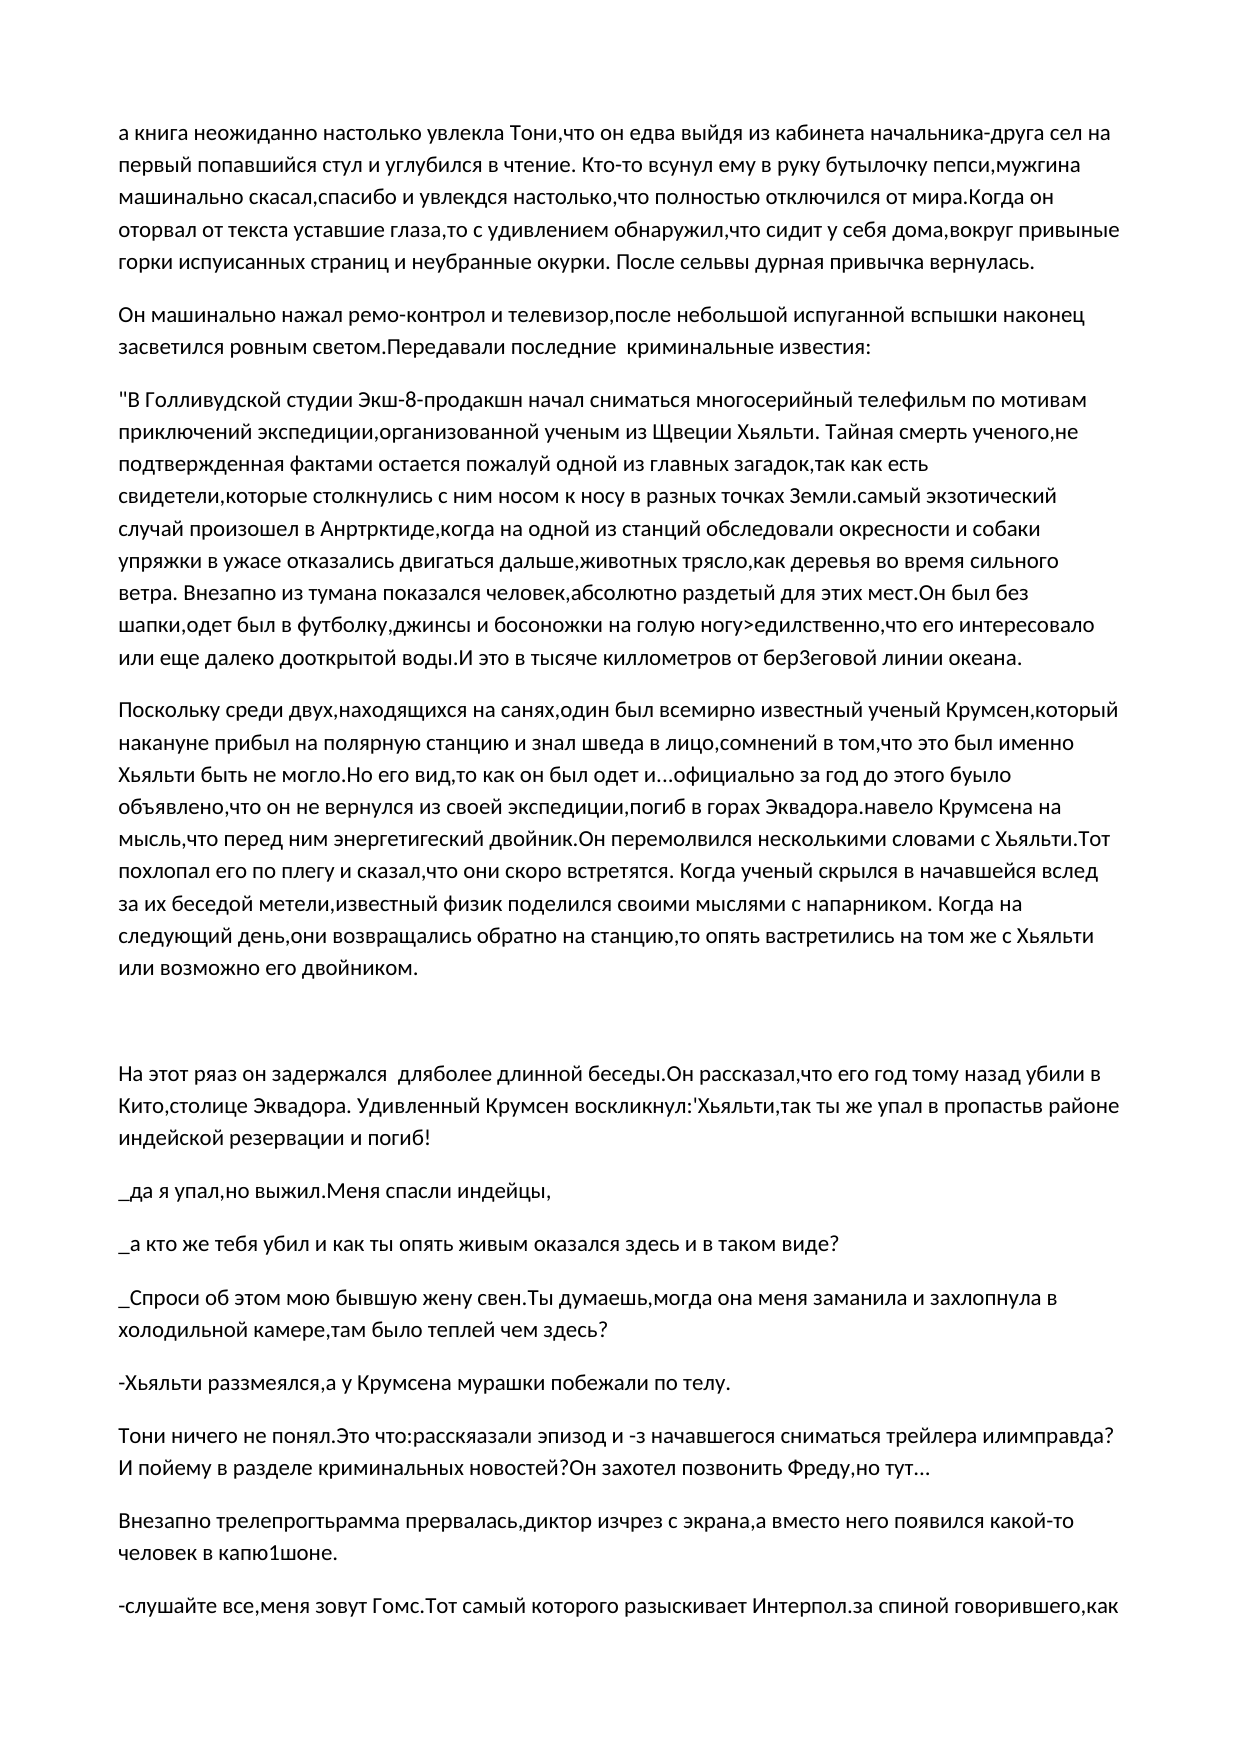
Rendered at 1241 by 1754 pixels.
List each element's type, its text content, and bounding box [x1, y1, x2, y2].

text Внезапно трелепрогтьрамма прервалась,диктор изчрез с экрана,а вместо него появился какой-то человек в капю1шоне. [118, 1506, 1122, 1566]
text "В Голливудской студии Экш-8-продакшн начал сниматься многосерийный телефильм по мотивам приключений экспедиции,организованной ученым из Щвеции Хьяльти. Тайная смерть ученого,не подтвержденная фактами остается пожалуй одной из главных загадок,так как есть свидетели,которые столкнулись с ним носом к носу в разных точках Земли.самый экзотический случай произошел в Анртрктиде,когда на одной из станций обследовали окресности и собаки упряжки в ужасе отказались двигаться дальше,животных трясло,как деревья во время сильного ветра. Внезапно из тумана показался человек,абсолютно раздетый для этих мест.Он был без шапки,одет был в футболку,джинсы и босоножки на голую ногу>едилственно,что его интересовало или еще далеко дооткрытой воды.И это в тысяче киллометров от бер3еговой линии океана. [118, 385, 1122, 671]
text -слушайте все,меня зовут Гомс.Тот самый которого разыскивает Интерпол.за спиной говорившего,как [118, 1591, 1122, 1619]
text Он машинально нажал ремо-контрол и телевизор,после небольшой испуганной вспышки наконец засветился ровным светом.Передавали последние криминальные известия: [118, 300, 1122, 360]
text _Спроси об этом мою бывшую жену свен.Ты думаешь,могда она меня заманила и захлопнула в холодильной камере,там было теплей чем здесь? [118, 1283, 1122, 1343]
text Тони ничего не понял.Это что:расскяазали эпизод и -з начавшегося сниматься трейлера илимправда? И пойему в разделе криминальных новостей?Он захотел позвонить Фреду,но тут... [118, 1421, 1122, 1481]
text На этот ряаз он задержался дляболее длинной беседы.Он рассказал,что его год тому назад убили в Кито,столице Эквадора. Удивленный Крумсен воскликнул:'Хьяльти,так ты же упал в пропастьв районе индейской резервации и погиб! [118, 1059, 1122, 1152]
text а книга неожиданно настолько увлекла Тони,что он едва выйдя из кабинета начальника-друга сел на первый попавшийся стул и углубился в чтение. Кто-то всунул ему в руку бутылочку пепси,мужгина машинально скасал,спасибо и увлекдся настолько,что полностью отключился от мира.Когда он оторвал от текста уставшие глаза,то с удивлением обнаружил,что сидит у себя дома,вокруг привыные горки испуисанных страниц и неубранные окурки. После сельвы дурная привычка вернулась. [118, 118, 1122, 275]
text _а кто же тебя убил и как ты опять живым оказался здесь и в таком виде? [118, 1229, 1122, 1258]
text _да я упал,но выжил.Меня спасли индейцы, [118, 1177, 1122, 1204]
text -Хьяльти раззмеялся,а у Крумсена мурашки побежали по телу. [118, 1368, 1122, 1396]
text Поскольку среди двух,находящихся на санях,один был всемирно известный ученый Крумсен,который накануне прибыл на полярную станцию и знал шведа в лицо,сомнений в том,что это был именно Хьяльти быть не могло.Но его вид,то как он был одет и...официально за год до этого буыло объявлено,что он не вернулся из своей экспедиции,погиб в горах Эквадора.навело Крумсена на мысль,что перед ним энергетигеский двойник.Он перемолвился несколькими словами с Хьяльти.Тот похлопал его по плегу и сказал,что они скоро встретятся. Когда ученый скрылся в начавшейся вслед за их беседой метели,известный физик поделился своими мыслями с напарником. Когда на следующий день,они возвращались обратно на станцию,то опять вастретились на том же с Хьяльти или возможно его двойником. [118, 696, 1122, 981]
